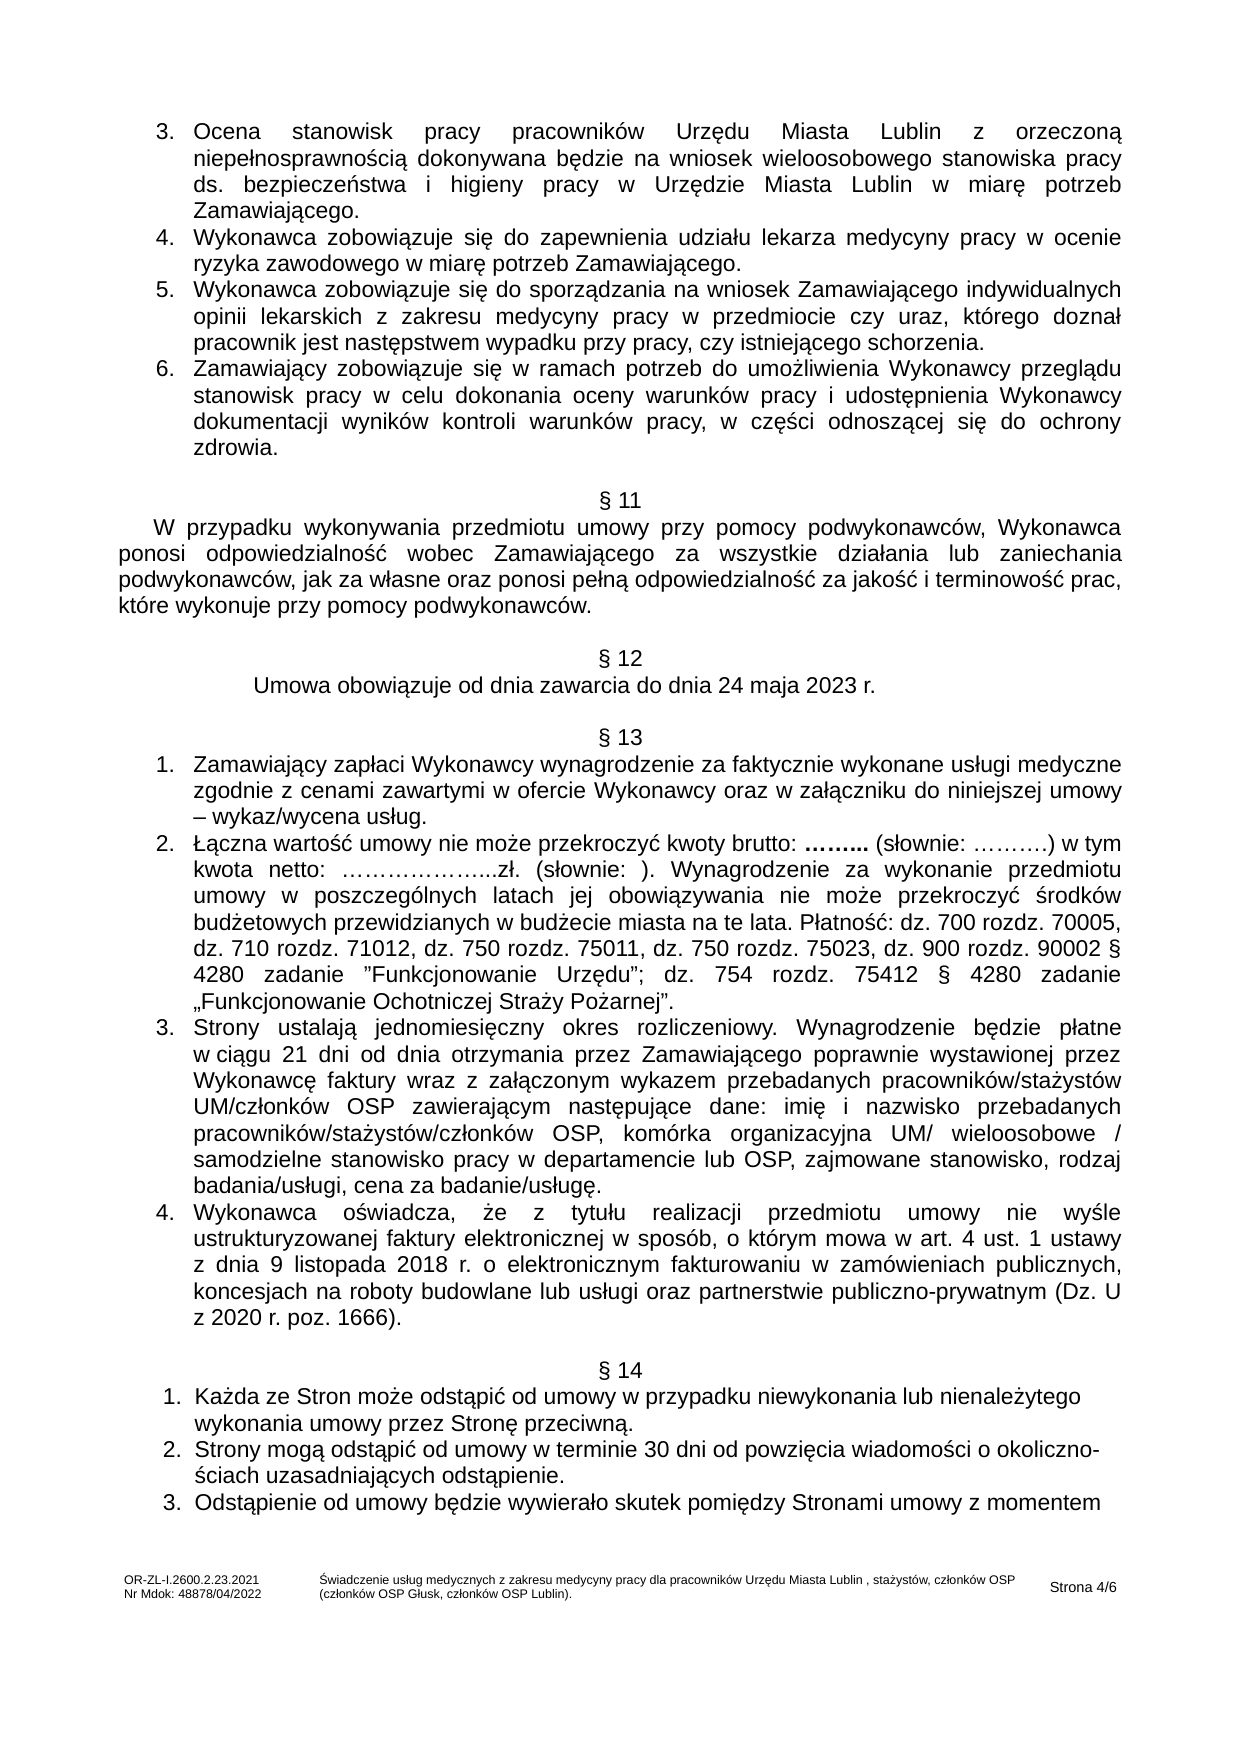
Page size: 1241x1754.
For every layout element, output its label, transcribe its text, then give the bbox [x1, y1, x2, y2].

list Wykonawca zobowiązuje się do sporządzania na wniosek Zamawiającego indywidualnych opinii lekarskich z zakresu medycyny pracy w przedmiocie czy uraz, którego doznał pracownik jest następstwem wypadku przy pracy, czy istniejącego schorzenia. [156, 276, 1122, 355]
text 3. Odstąpienie od umowy będzie wywierało skutek pomiędzy Stronami umowy z momentem [118, 1488, 1122, 1515]
list Ocena stanowisk pracy pracowników Urzędu Miasta Lublin z orzeczoną niepełnosprawnością dokonywana będzie na wniosek wieloosobowego stanowiska pracy ds. bezpieczeństwa i higieny pracy w Urzędzie Miasta Lublin w miarę potrzeb Zamawiającego. [156, 118, 1122, 223]
text Umowa obowiązuje od dnia zawarcia do dnia 24 maja 2023 r. [118, 672, 1122, 698]
text § 13 [118, 724, 1122, 751]
text wykonania umowy przez Stronę przeciwną. [118, 1409, 1122, 1436]
text W przypadku wykonywania przedmiotu umowy przy pomocy podwykonawców, Wykonawca ponosi odpowiedzialność wobec Zamawiającego za wszystkie działania lub zaniechania podwykonawców, jak za własne oraz ponosi pełną odpowiedzialność za jakość i terminowość prac, które wykonuje przy pomocy podwykonawców. [118, 513, 1122, 619]
list Wykonawca oświadcza, że z tytułu realizacji przedmiotu umowy nie wyśle ustrukturyzowanej faktury elektronicznej w sposób, o którym mowa w art. 4 ust. 1 ustawy z dnia 9 listopada 2018 r. o elektronicznym fakturowaniu w zamówieniach publicznych, koncesjach na roboty budowlane lub usługi oraz partnerstwie publiczno-prywatnym (Dz. U z 2020 r. poz. 1666). [156, 1199, 1122, 1330]
text § 11 [118, 487, 1122, 513]
list Zamawiający zapłaci Wykonawcy wynagrodzenie za faktycznie wykonane usługi medyczne zgodnie z cenami zawartymi w ofercie Wykonawcy oraz w załączniku do niniejszej umowy – wykaz/wycena usług. [156, 751, 1122, 830]
list Łączna wartość umowy nie może przekroczyć kwoty brutto: ……... (słownie: ……….) w tym kwota netto: ………………...zł. (słownie: ). Wynagrodzenie za wykonanie przedmiotu umowy w poszczególnych latach jej obowiązywania nie może przekroczyć środków budżetowych przewidzianych w budżecie miasta na te lata. Płatność: dz. 700 rozdz. 70005, dz. 710 rozdz. 71012, dz. 750 rozdz. 75011, dz. 750 rozdz. 75023, dz. 900 rozdz. 90002 § 4280 zadanie ”Funkcjonowanie Urzędu”; dz. 754 rozdz. 75412 § 4280 zadanie „Funkcjonowanie Ochotniczej Straży Pożarnej”. [156, 830, 1122, 1014]
list Zamawiający zobowiązuje się w ramach potrzeb do umożliwienia Wykonawcy przeglądu stanowisk pracy w celu dokonania oceny warunków pracy i udostępnienia Wykonawcy dokumentacji wyników kontroli warunków pracy, w części odnoszącej się do ochrony zdrowia. [156, 355, 1122, 461]
list Strony ustalają jednomiesięczny okres rozliczeniowy. Wynagrodzenie będzie płatne w ciągu 21 dni od dnia otrzymania przez Zamawiającego poprawnie wystawionej przez Wykonawcę faktury wraz z załączonym wykazem przebadanych pracowników/stażystów UM/członków OSP zawierającym następujące dane: imię i nazwisko przebadanych pracowników/stażystów/członków OSP, komórka organizacyjna UM/ wieloosobowe / samodzielne stanowisko pracy w departamencie lub OSP, zajmowane stanowisko, rodzaj badania/usługi, cena za badanie/usługę. [156, 1014, 1122, 1199]
text ściach uzasadniających odstąpienie. [118, 1462, 1122, 1488]
list Wykonawca zobowiązuje się do zapewnienia udziału lekarza medycyny pracy w ocenie ryzyka zawodowego w miarę potrzeb Zamawiającego. [156, 223, 1122, 276]
text § 12 [118, 645, 1122, 672]
text 2. Strony mogą odstąpić od umowy w terminie 30 dni od powzięcia wiadomości o okoliczno- [118, 1436, 1122, 1462]
text § 14 [118, 1357, 1122, 1383]
text 1. Każda ze Stron może odstąpić od umowy w przypadku niewykonania lub nienależytego [118, 1383, 1122, 1409]
